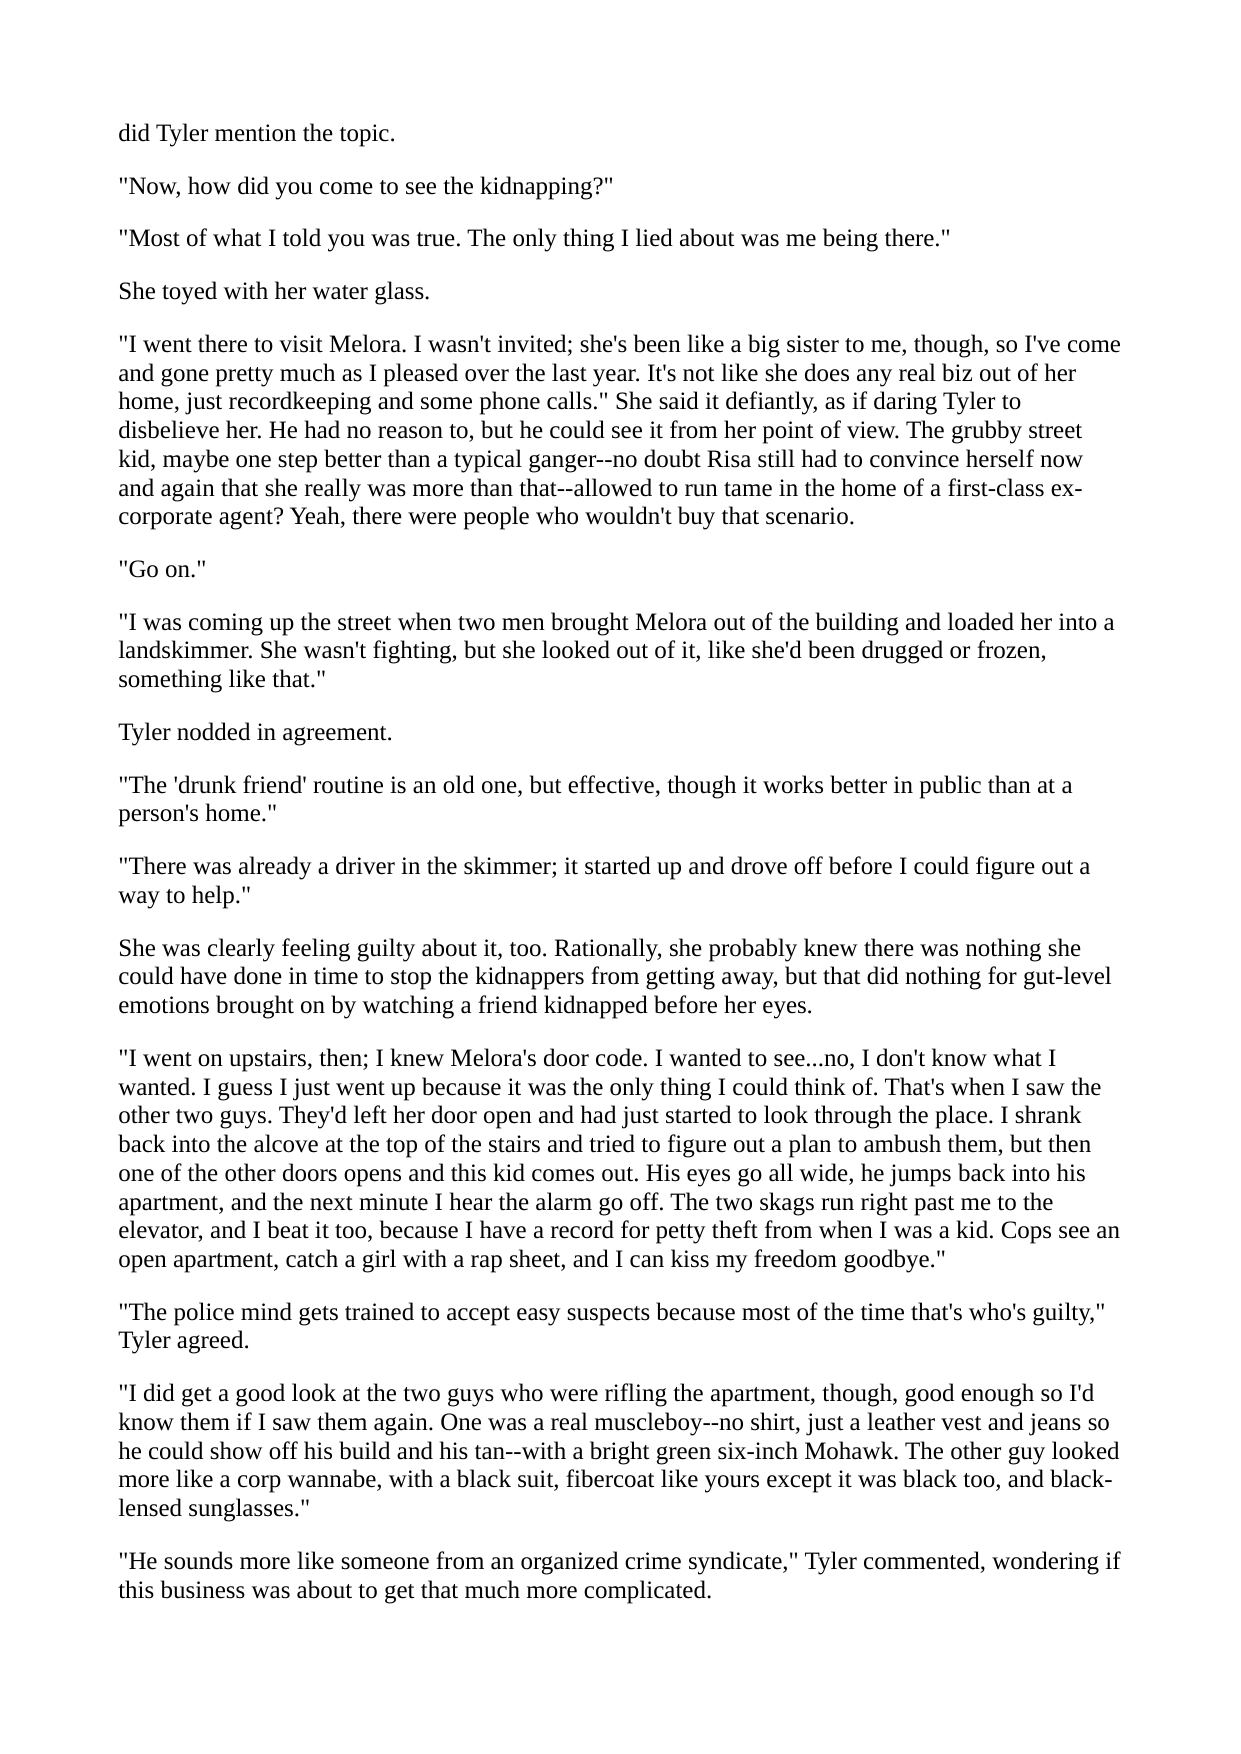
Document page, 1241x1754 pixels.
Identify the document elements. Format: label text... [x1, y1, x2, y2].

text She was clearly feeling guilty about it, too. Rationally, she probably knew there was nothing she could have done in time to stop the kidnappers from getting away, but that did nothing for gut-level emotions brought on by watching a friend kidnapped before her eyes. [118, 933, 1122, 1019]
text "The police mind gets trained to accept easy suspects because most of the time that's who's guilty," Tyler agreed. [118, 1297, 1122, 1354]
text "I did get a good look at the two guys who were rifling the apartment, though, good enough so I'd know them if I saw them again. One was a real muscleboy--no shirt, just a leather vest and jeans so he could show off his build and his tan--with a bright green six-inch Mohawk. The other guy looked more like a corp wannabe, with a black suit, fibercoat like yours except it was black too, and black-lensed sunglasses." [118, 1378, 1122, 1522]
text "Now, how did you come to see the kidnapping?" [118, 171, 1122, 199]
text "The 'drunk friend' routine is an old one, but effective, though it works better in public than at a person's home." [118, 770, 1122, 827]
text "I was coming up the street when two men brought Melora out of the building and loaded her into a landskimmer. She wasn't fighting, but she looked out of it, like she'd been drugged or frozen, something like that." [118, 607, 1122, 693]
text "I went on upstairs, then; I knew Melora's door code. I wanted to see...no, I don't know what I wanted. I guess I just went up because it was the only thing I could think of. That's when I saw the other two guys. They'd left her door open and had just started to look through the place. I shrank back into the alcove at the top of the stairs and tried to figure out a plan to ambush them, but then one of the other doors opens and this kid comes out. His eyes go all wide, he jumps back into his apartment, and the next minute I hear the alarm go off. The two skags run right past me to the elevator, and I beat it too, because I have a record for petty theft from when I was a kid. Cops see an open apartment, catch a girl with a rap sheet, and I can kiss my freedom goodbye." [118, 1043, 1122, 1273]
text She toyed with her water glass. [118, 276, 1122, 305]
text "He sounds more like someone from an organized crime syndicate," Tyler commented, wondering if this business was about to get that much more complicated. [118, 1546, 1122, 1603]
text "Most of what I told you was true. The only thing I lied about was me being there." [118, 223, 1122, 252]
text "There was already a driver in the skimmer; it started up and drove off before I could figure out a way to help." [118, 851, 1122, 909]
text "Go on." [118, 554, 1122, 583]
text did Tyler mention the topic. [118, 118, 1122, 147]
text Tyler nodded in agreement. [118, 717, 1122, 746]
text "I went there to visit Melora. I wasn't invited; she's been like a big sister to me, though, so I've come and gone pretty much as I pleased over the last year. It's not like she does any real biz out of her home, just recordkeeping and some phone calls." She said it defiantly, as if daring Tyler to disbelieve her. He had no reason to, but he could see it from her point of view. The grubby street kid, maybe one step better than a typical ganger--no doubt Risa still had to convince herself now and again that she really was more than that--allowed to run tame in the home of a first-class ex-corporate agent? Yeah, there were people who wouldn't buy that scenario. [118, 329, 1122, 530]
